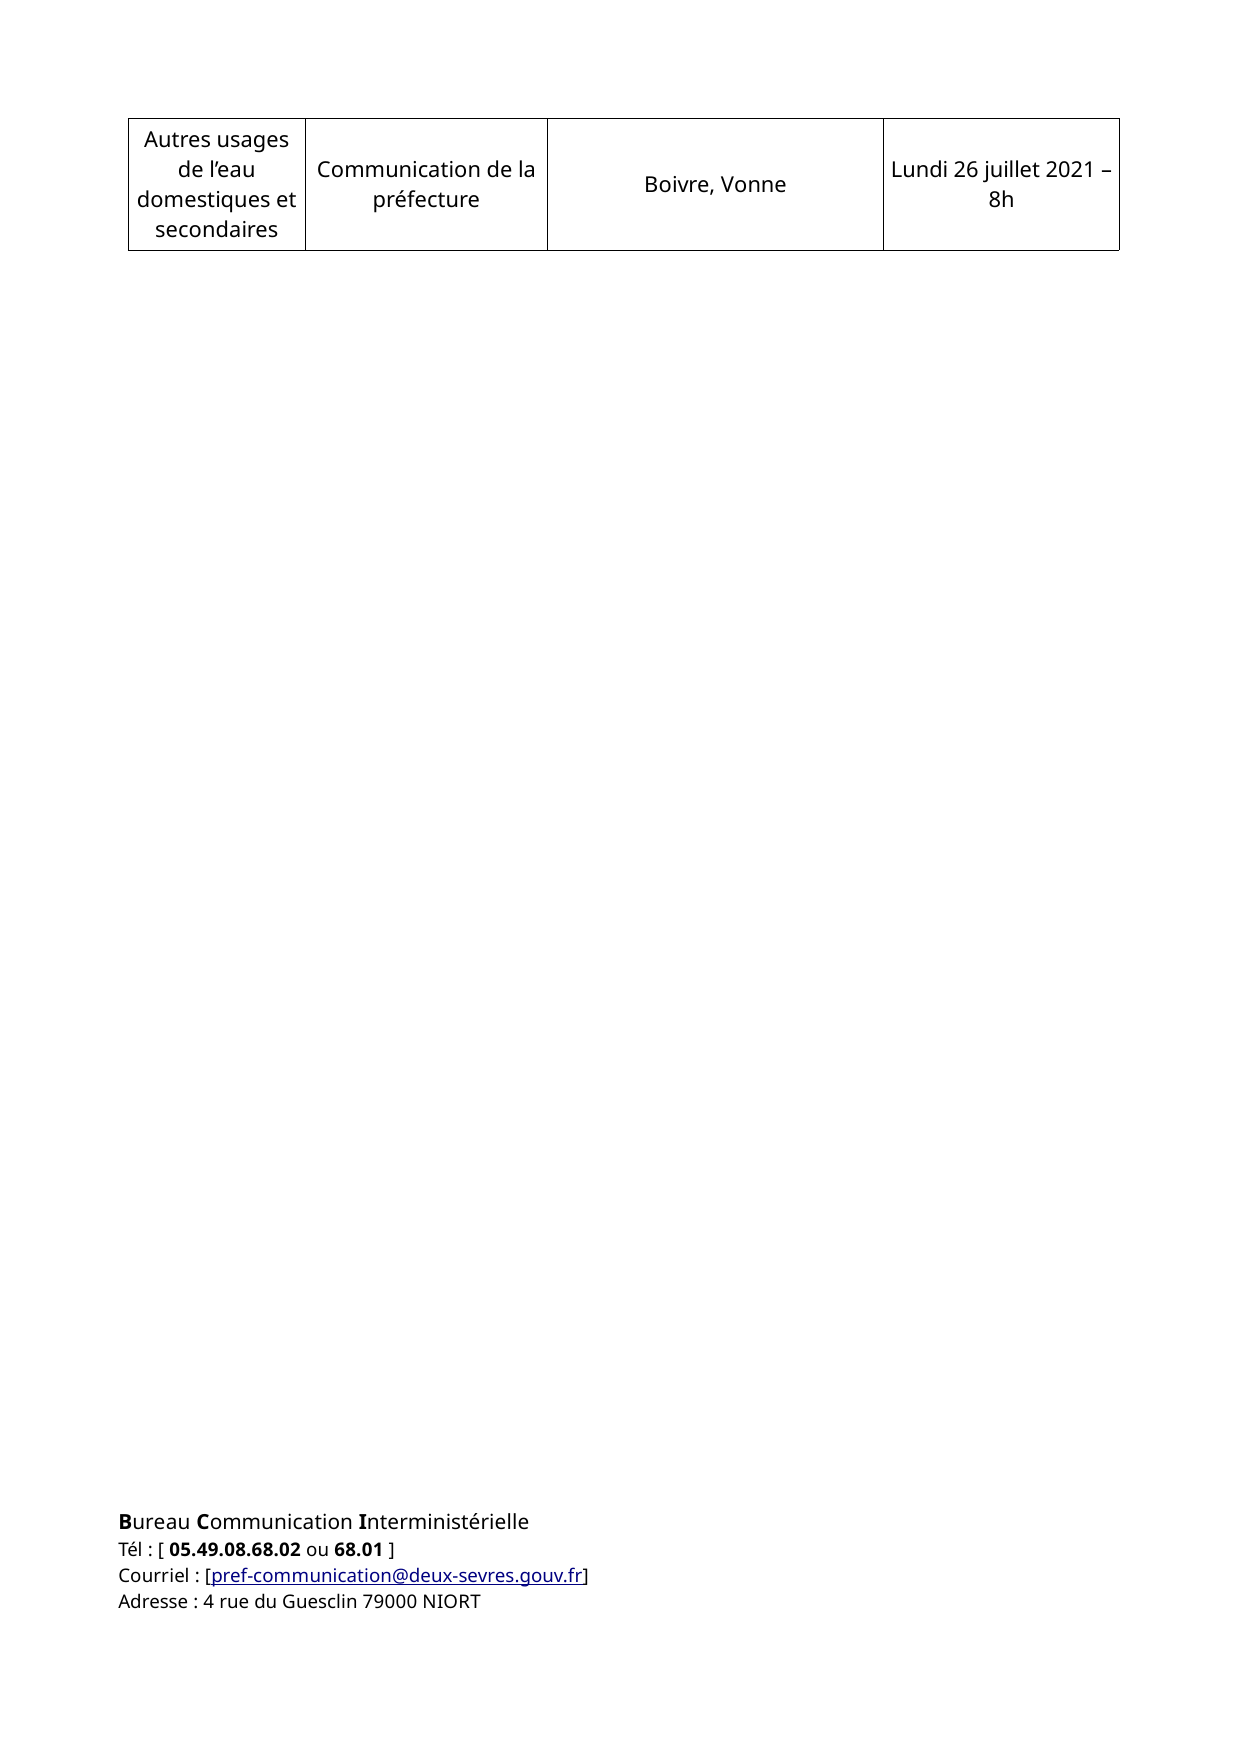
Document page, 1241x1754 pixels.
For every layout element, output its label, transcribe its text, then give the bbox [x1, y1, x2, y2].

table_cell Lundi 26 juillet 2021 – 8h [884, 119, 1119, 250]
table_cell Boivre, Vonne [548, 119, 883, 250]
table_cell Communication de la préfecture [306, 119, 547, 250]
table_cell Autres usages de l’eau domestiques et secondaires [129, 119, 305, 250]
